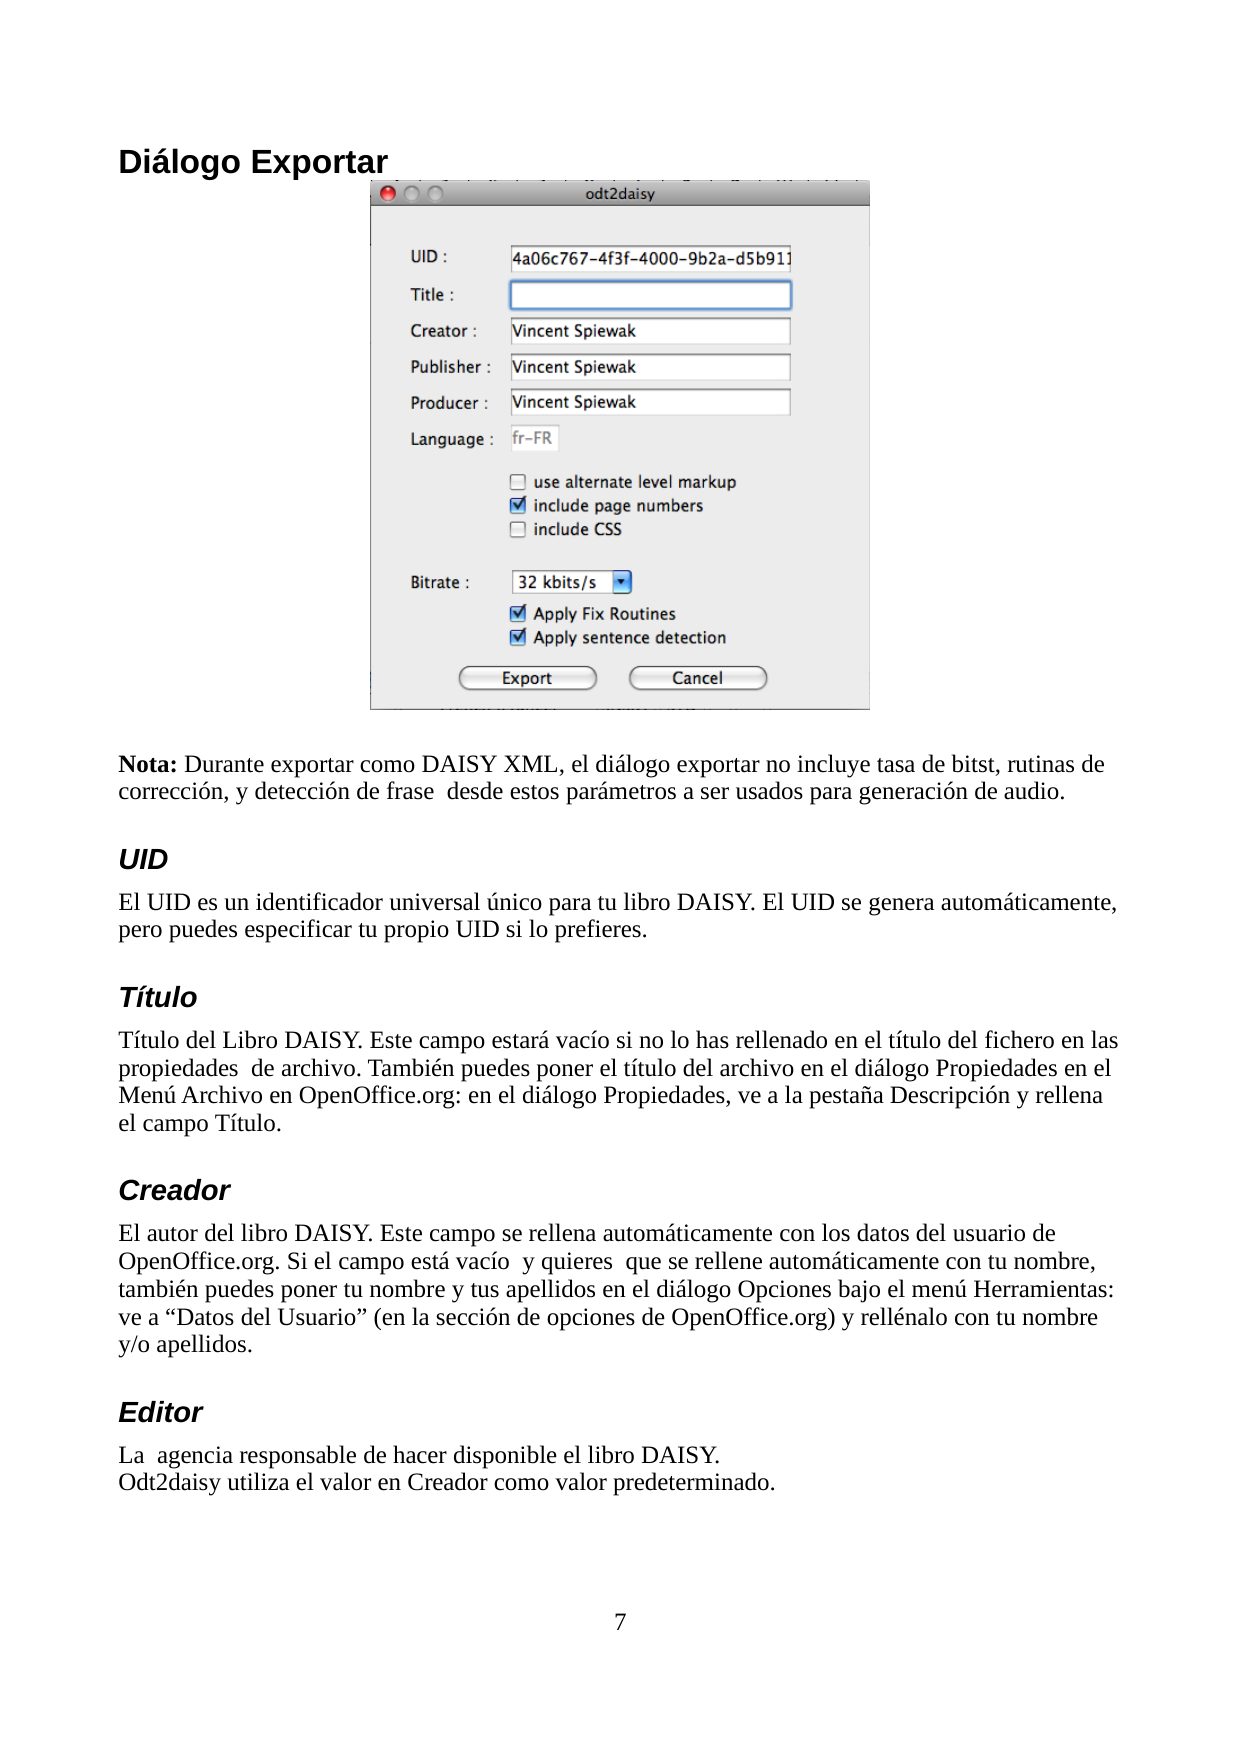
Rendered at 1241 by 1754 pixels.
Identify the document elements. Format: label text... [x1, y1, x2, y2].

subtitle Título [118, 981, 1122, 1013]
text Título del Libro DAISY. Este campo estará vacío si no lo has rellenado en el título del fichero en las propiedades de archivo. También puedes poner el título del archivo en el diálogo Propiedades en el Menú Archivo en OpenOffice.org: en el diálogo Propiedades, ve a la pestaña Descripción y rellena el campo Título. [118, 1026, 1122, 1137]
text El UID es un identificador universal único para tu libro DAISY. El UID se genera automáticamente, pero puedes especificar tu propio UID si lo prefieres. [118, 888, 1122, 943]
subtitle Diálogo Exportar [118, 143, 1122, 180]
text El autor del libro DAISY. Este campo se rellena automáticamente con los datos del usuario de OpenOffice.org. Si el campo está vacío y quieres que se rellene automáticamente con tu nombre, también puedes poner tu nombre y tus apellidos en el diálogo Opciones bajo el menú Herramientas: ve a “Datos del Usuario” (en la sección de opciones de OpenOffice.org) y rellénalo con tu nombre y/o apellidos. [118, 1219, 1122, 1358]
subtitle Creador [118, 1174, 1122, 1207]
subtitle Editor [118, 1396, 1122, 1428]
subtitle UID [118, 843, 1122, 875]
picture [370, 180, 870, 710]
text La agencia responsable de hacer disponible el libro DAISY. Odt2daisy utiliza el valor en Creador como valor predeterminado. [118, 1441, 1122, 1496]
text Nota: Durante exportar como DAISY XML, el diálogo exportar no incluye tasa de bitst, rutinas de corrección, y detección de frase desde estos parámetros a ser usados para generación de audio. [118, 750, 1122, 805]
